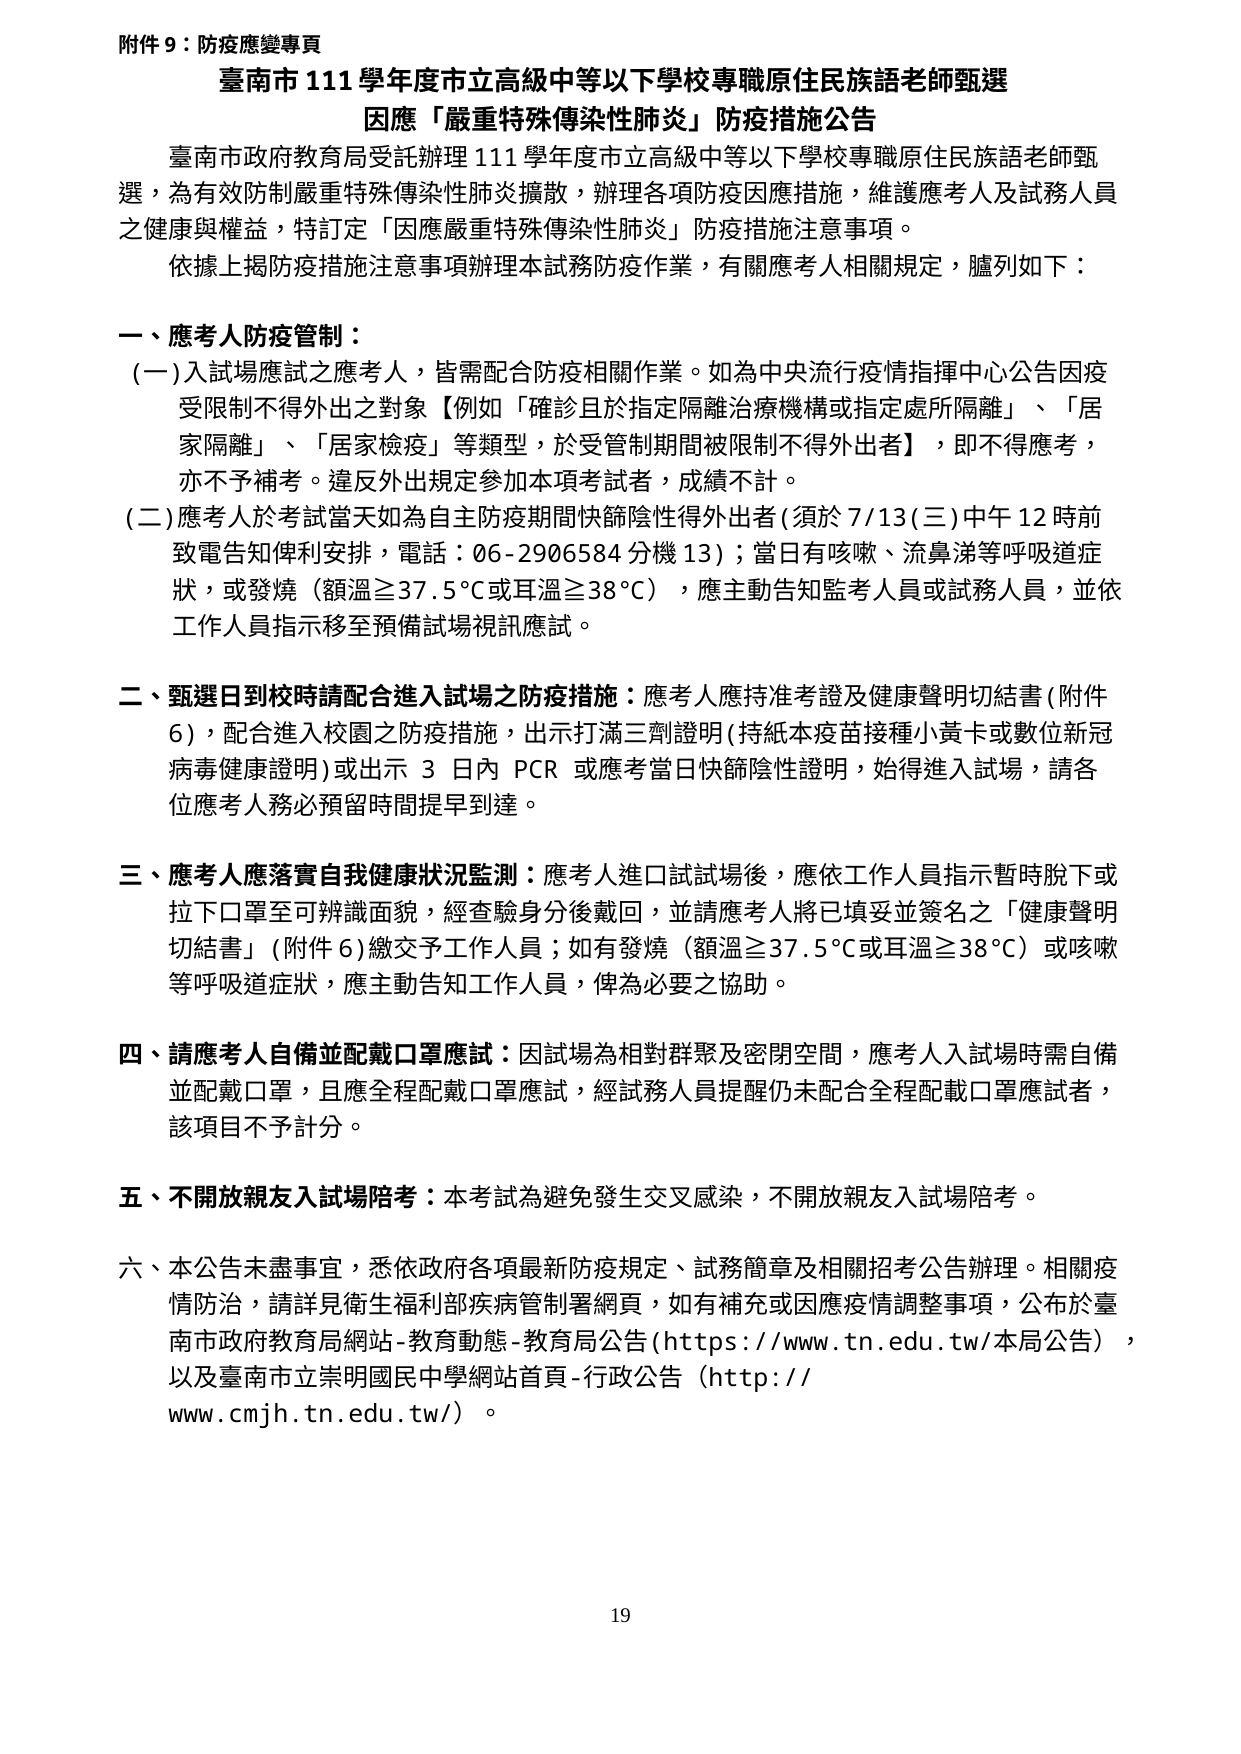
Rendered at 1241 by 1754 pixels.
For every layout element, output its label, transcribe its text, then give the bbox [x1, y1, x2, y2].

text 臺南市政府教育局受託辦理111學年度市立高級中等以下學校專職原住民族語老師甄選，為有效防制嚴重特殊傳染性肺炎擴散，辦理各項防疫因應措施，維護應考人及試務人員之健康與權益，特訂定「因應嚴重特殊傳染性肺炎」防疫措施注意事項。 [118, 137, 1122, 246]
text 附件9：防疫應變專頁 [118, 28, 1122, 59]
text 依據上揭防疫措施注意事項辦理本試務防疫作業，有關應考人相關規定，臚列如下： [118, 246, 1122, 282]
text (一)入試場應試之應考人，皆需配合防疫相關作業。如為中央流行疫情指揮中心公告因疫受限制不得外出之對象【例如「確診且於指定隔離治療機構或指定處所隔離」、「居家隔離」、「居家檢疫」等類型，於受管制期間被限制不得外出者】，即不得應考，亦不予補考。違反外出規定參加本項考試者，成績不計。 [128, 353, 1122, 498]
text 因應「嚴重特殊傳染性肺炎」防疫措施公告 [118, 98, 1122, 137]
text 六、本公告未盡事宜，悉依政府各項最新防疫規定、試務簡章及相關招考公告辦理。相關疫情防治，請詳見衛生福利部疾病管制署網頁，如有補充或因應疫情調整事項，公布於臺南市政府教育局網站-教育動態-教育局公告(https://www.tn.edu.tw/本局公告），以及臺南市立崇明國民中學網站首頁-行政公告（http://www.cmjh.tn.edu.tw/）。 [118, 1249, 1122, 1430]
text 二、甄選日到校時請配合進入試場之防疫措施：應考人應持准考證及健康聲明切結書(附件6)，配合進入校園之防疫措施，出示打滿三劑證明(持紙本疫苗接種小黃卡或數位新冠病毒健康證明)或出示 3 日內 PCR 或應考當日快篩陰性證明，始得進入試場，請各位應考人務必預留時間提早到達。 [118, 677, 1122, 822]
text 三、應考人應落實自我健康狀況監測：應考人進口試試場後，應依工作人員指示暫時脫下或拉下口罩至可辨識面貌，經查驗身分後戴回，並請應考人將已填妥並簽名之「健康聲明切結書」(附件6)繳交予工作人員；如有發燒（額溫≧37.5℃或耳溫≧38℃）或咳嗽等呼吸道症狀，應主動告知工作人員，俾為必要之協助。 [118, 856, 1122, 1001]
text (二)應考人於考試當天如為自主防疫期間快篩陰性得外出者(須於7/13(三)中午12時前致電告知俾利安排，電話：06-2906584分機13)；當日有咳嗽、流鼻涕等呼吸道症狀，或發燒（額溫≧37.5℃或耳溫≧38℃），應主動告知監考人員或試務人員，並依工作人員指示移至預備試場視訊應試。 [122, 498, 1122, 643]
text 臺南市111學年度市立高級中等以下學校專職原住民族語老師甄選 [118, 59, 1122, 98]
text 五、不開放親友入試場陪考：本考試為避免發生交叉感染，不開放親友入試場陪考。 [118, 1178, 1122, 1214]
text 四、請應考人自備並配戴口罩應試：因試場為相對群聚及密閉空間，應考人入試場時需自備並配戴口罩，且應全程配戴口罩應試，經試務人員提醒仍未配合全程配載口罩應試者，該項目不予計分。 [118, 1035, 1122, 1144]
text 一、應考人防疫管制： [118, 316, 1122, 353]
